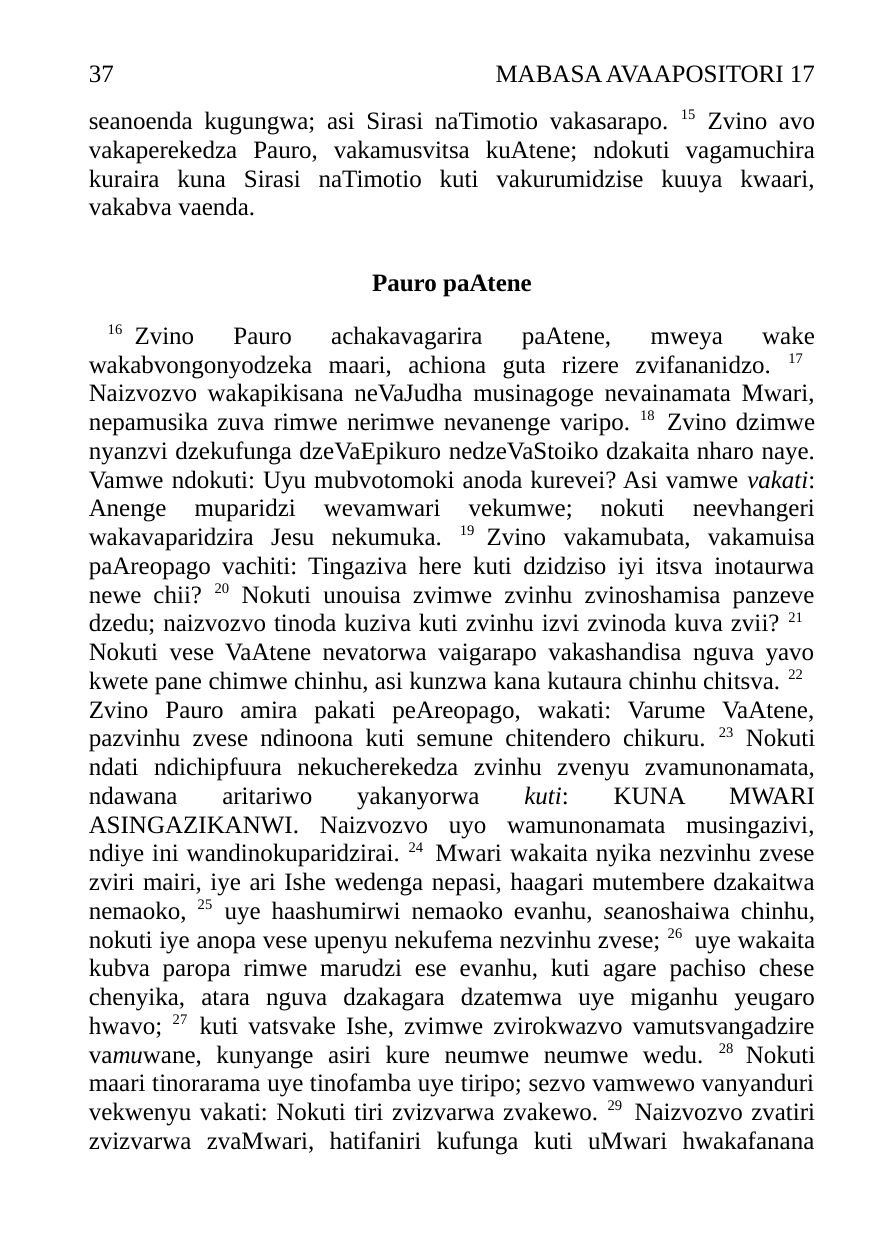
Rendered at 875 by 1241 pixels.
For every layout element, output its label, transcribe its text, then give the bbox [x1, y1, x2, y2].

text Pauro paAtene [88, 268, 815, 297]
text 16 Zvino Pauro achakavagarira paAtene, mweya wake wakabvongonyodzeka maari, achiona guta rizere zvifananidzo. 17 Naizvozvo wakapikisana neVaJudha musinagoge nevainamata Mwari, nepamusika zuva rimwe nerimwe nevanenge varipo. 18 Zvino dzimwe nyanzvi dzekufunga dzeVaEpikuro nedzeVaStoiko dzakaita nharo naye. Vamwe ndokuti: Uyu mubvotomoki anoda kurevei? Asi vamwe vakati: Anenge muparidzi wevamwari vekumwe; nokuti neevhangeri wakavaparidzira Jesu nekumuka. 19 Zvino vakamubata, vakamuisa paAreopago vachiti: Tingaziva here kuti dzidziso iyi itsva inotaurwa newe chii? 20 Nokuti unouisa zvimwe zvinhu zvinoshamisa panzeve dzedu; naizvozvo tinoda kuziva kuti zvinhu izvi zvinoda kuva zvii? 21 Nokuti vese VaAtene nevatorwa vaigarapo vakashandisa nguva yavo kwete pane chimwe chinhu, asi kunzwa kana kutaura chinhu chitsva. 22 Zvino Pauro amira pakati peAreopago, wakati: Varume VaAtene, pazvinhu zvese ndinoona kuti semune chitendero chikuru. 23 Nokuti ndati ndichipfuura nekucherekedza zvinhu zvenyu zvamunonamata, ndawana aritariwo yakanyorwa kuti: KUNA MWARI ASINGAZIKANWI. Naizvozvo uyo wamunonamata musingazivi, ndiye ini wandinokuparidzirai. 24 Mwari wakaita nyika nezvinhu zvese zviri mairi, iye ari Ishe wedenga nepasi, haagari mutembere dzakaitwa nemaoko, 25 uye haashumirwi nemaoko evanhu, seanoshaiwa chinhu, nokuti iye anopa vese upenyu nekufema nezvinhu zvese; 26 uye wakaita kubva paropa rimwe marudzi ese evanhu, kuti agare pachiso chese chenyika, atara nguva dzakagara dzatemwa uye miganhu yeugaro hwavo; 27 kuti vatsvake Ishe, zvimwe zvirokwazvo vamutsvangadzire vamuwane, kunyange asiri kure neumwe neumwe wedu. 28 Nokuti maari tinorarama uye tinofamba uye tiripo; sezvo vamwewo vanyanduri vekwenyu vakati: Nokuti tiri zvizvarwa zvakewo. 29 Naizvozvo zvatiri zvizvarwa zvaMwari, hatifaniri kufunga kuti uMwari hwakafanana [88, 321, 815, 1155]
text seanoenda kugungwa; asi Sirasi naTimotio vakasarapo. 15 Zvino avo vakaperekedza Pauro, vakamusvitsa kuAtene; ndokuti vagamuchira kuraira kuna Sirasi naTimotio kuti vakurumidzise kuuya kwaari, vakabva vaenda. [88, 106, 815, 221]
